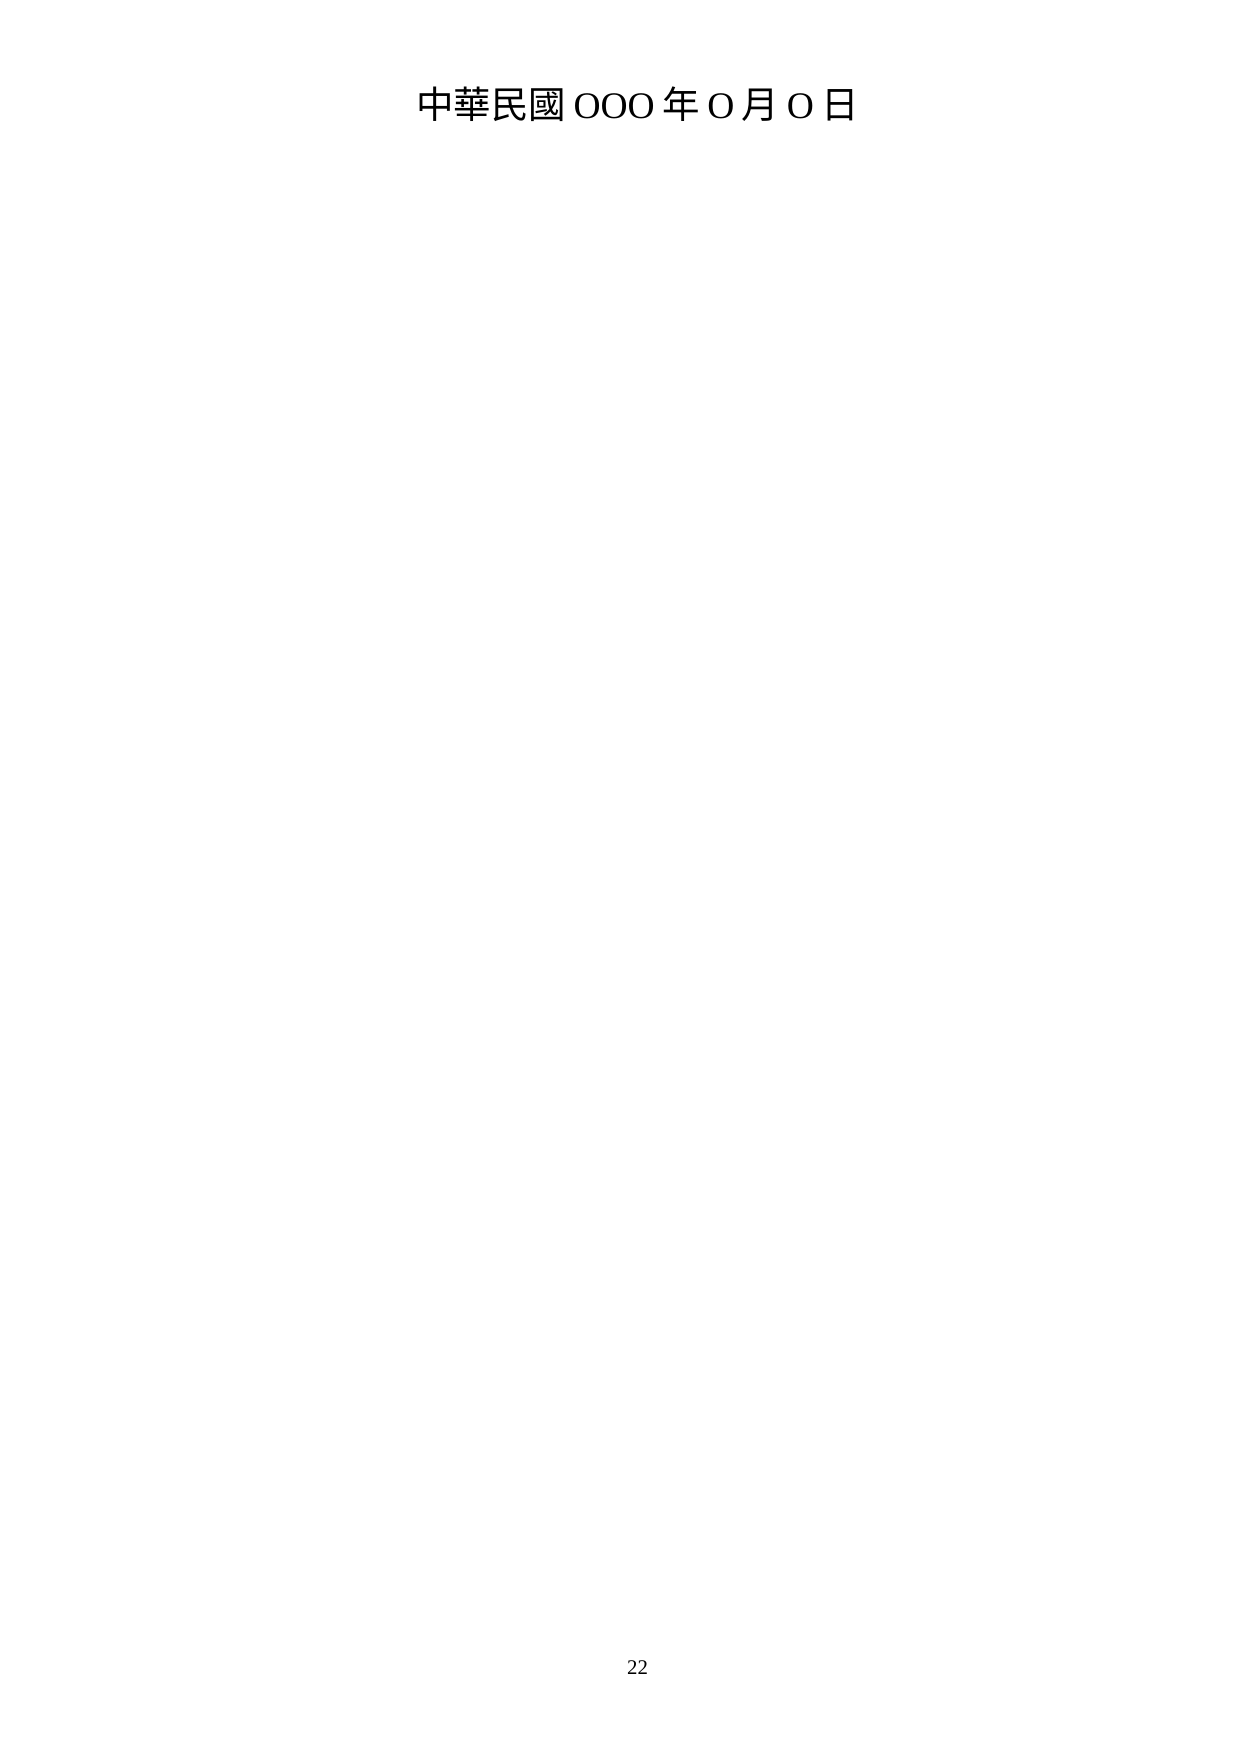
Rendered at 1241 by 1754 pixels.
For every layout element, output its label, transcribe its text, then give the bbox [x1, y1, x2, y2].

text 中華民國OOO年O月O日 [187, 75, 1087, 129]
